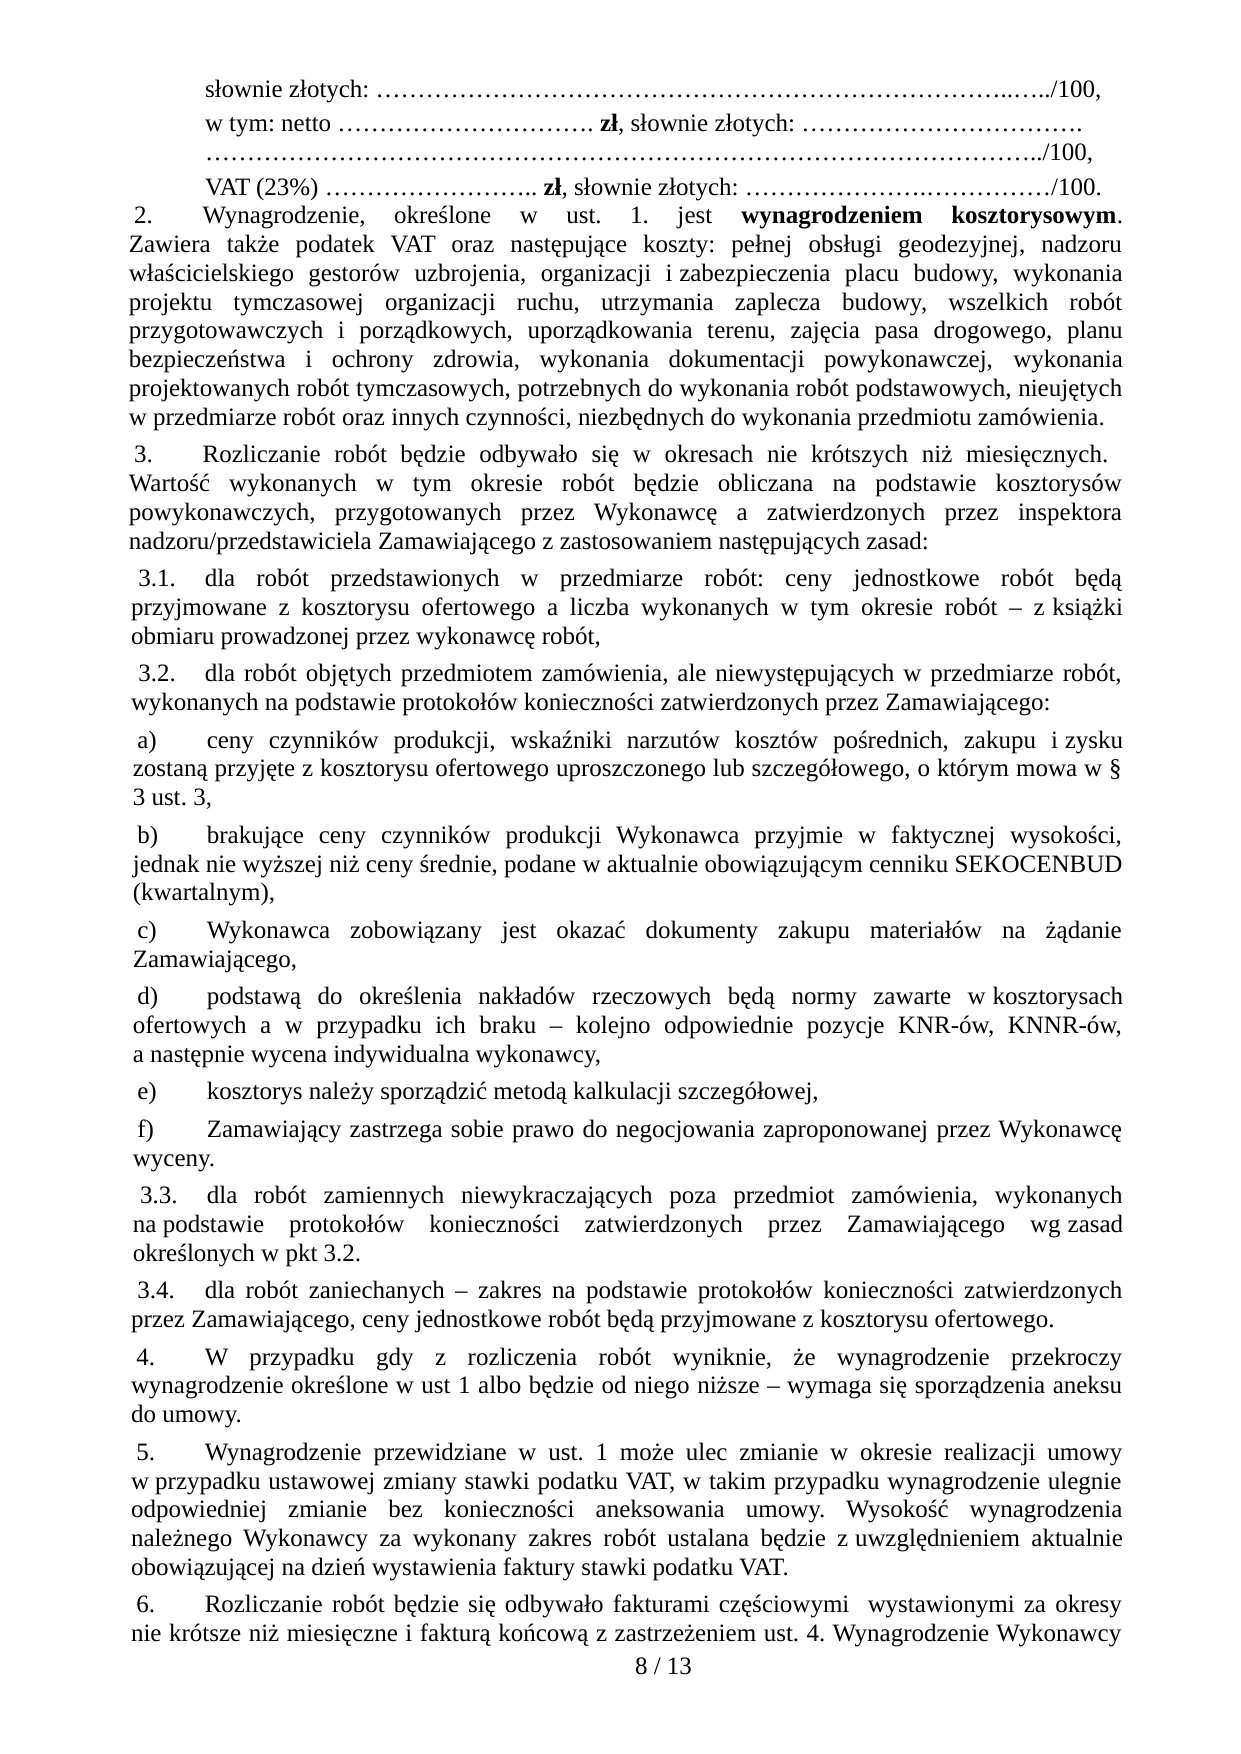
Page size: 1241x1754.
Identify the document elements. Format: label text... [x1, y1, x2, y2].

list dla robót zamiennych niewykraczających poza przedmiot zamówienia, wykonanych na podstawie protokołów konieczności zatwierdzonych przez Zamawiającego wg zasad określonych w pkt 3.2. [133, 1180, 1123, 1267]
list brakujące ceny czynników produkcji Wykonawca przyjmie w faktycznej wysokości, jednak nie wyższej niż ceny średnie, podane w aktualnie obowiązującym cenniku SEKOCENBUD (kwartalnym), [131, 820, 1123, 906]
list Rozliczanie robót będzie się odbywało fakturami częściowymi wystawionymi za okresy nie krótsze niż miesięczne i fakturą końcową z zastrzeżeniem ust. 4. Wynagrodzenie Wykonawcy [130, 1589, 1123, 1647]
list dla robót zaniechanych – zakres na podstawie protokołów konieczności zatwierdzonych przez Zamawiającego, ceny jednostkowe robót będą przyjmowane z kosztorysu ofertowego. [131, 1276, 1123, 1333]
list Wykonawca zobowiązany jest okazać dokumenty zakupu materiałów na żądanie Zamawiającego, [131, 915, 1123, 972]
text VAT (23%) …………………….. zł, słownie złotych: ………………….……………/100. [205, 172, 1123, 201]
list Zamawiający zastrzega sobie prawo do negocjowania zaproponowanej przez Wykonawcę wyceny. [131, 1114, 1123, 1172]
list dla robót przedstawionych w przedmiarze robót: ceny jednostkowe robót będą przyjmowane z kosztorysu ofertowego a liczba wykonanych w tym okresie robót – z książki obmiaru prowadzonej przez wykonawcę robót, [131, 563, 1123, 649]
list W przypadku gdy z rozliczenia robót wyniknie, że wynagrodzenie przekroczy wynagrodzenie określone w ust 1 albo będzie od niego niższe – wymaga się sporządzenia aneksu do umowy. [130, 1342, 1123, 1428]
text słownie złotych: …………………………………………………………………..…../100, [205, 74, 1123, 102]
list Wynagrodzenie, określone w ust. 1. jest wynagrodzeniem kosztorysowym. Zawiera także podatek VAT oraz następujące koszty: pełnej obsługi geodezyjnej, nadzoru właścicielskiego gestorów uzbrojenia, organizacji i zabezpieczenia placu budowy, wykonania projektu tymczasowej organizacji ruchu, utrzymania zaplecza budowy, wszelkich robót przygotowawczych i porządkowych, uporządkowania terenu, zajęcia pasa drogowego, planu bezpieczeństwa i ochrony zdrowia, wykonania dokumentacji powykonawczej, wykonania projektowanych robót tymczasowych, potrzebnych do wykonania robót podstawowych, nieujętych w przedmiarze robót oraz innych czynności, niezbędnych do wykonania przedmiotu zamówienia. [128, 201, 1123, 431]
list Wynagrodzenie przewidziane w ust. 1 może ulec zmianie w okresie realizacji umowy w przypadku ustawowej zmiany stawki podatku VAT, w takim przypadku wynagrodzenie ulegnie odpowiedniej zmianie bez konieczności aneksowania umowy. Wysokość wynagrodzenia należnego Wykonawcy za wykonany zakres robót ustalana będzie z uwzględnieniem aktualnie obowiązującej na dzień wystawienia faktury stawki podatku VAT. [130, 1437, 1123, 1581]
text w tym: netto …………………………. zł, słownie złotych: …………………………….………………………………………………………………………………………../100, [205, 108, 1123, 166]
list kosztorys należy sporządzić metodą kalkulacji szczegółowej, [131, 1076, 1123, 1105]
list dla robót objętych przedmiotem zamówienia, ale niewystępujących w przedmiarze robót, wykonanych na podstawie protokołów konieczności zatwierdzonych przez Zamawiającego: [131, 658, 1123, 716]
list podstawą do określenia nakładów rzeczowych będą normy zawarte w kosztorysach ofertowych a w przypadku ich braku – kolejno odpowiednie pozycje KNR-ów, KNNR-ów, a następnie wycena indywidualna wykonawcy, [131, 981, 1123, 1068]
list ceny czynników produkcji, wskaźniki narzutów kosztów pośrednich, zakupu i zysku zostaną przyjęte z kosztorysu ofertowego uproszczonego lub szczegółowego, o którym mowa w § 3 ust. 3, [131, 725, 1123, 811]
list Rozliczanie robót będzie odbywało się w okresach nie krótszych niż miesięcznych. Wartość wykonanych w tym okresie robót będzie obliczana na podstawie kosztorysów powykonawczych, przygotowanych przez Wykonawcę a zatwierdzonych przez inspektora nadzoru/przedstawiciela Zamawiającego z zastosowaniem następujących zasad: [128, 439, 1123, 554]
